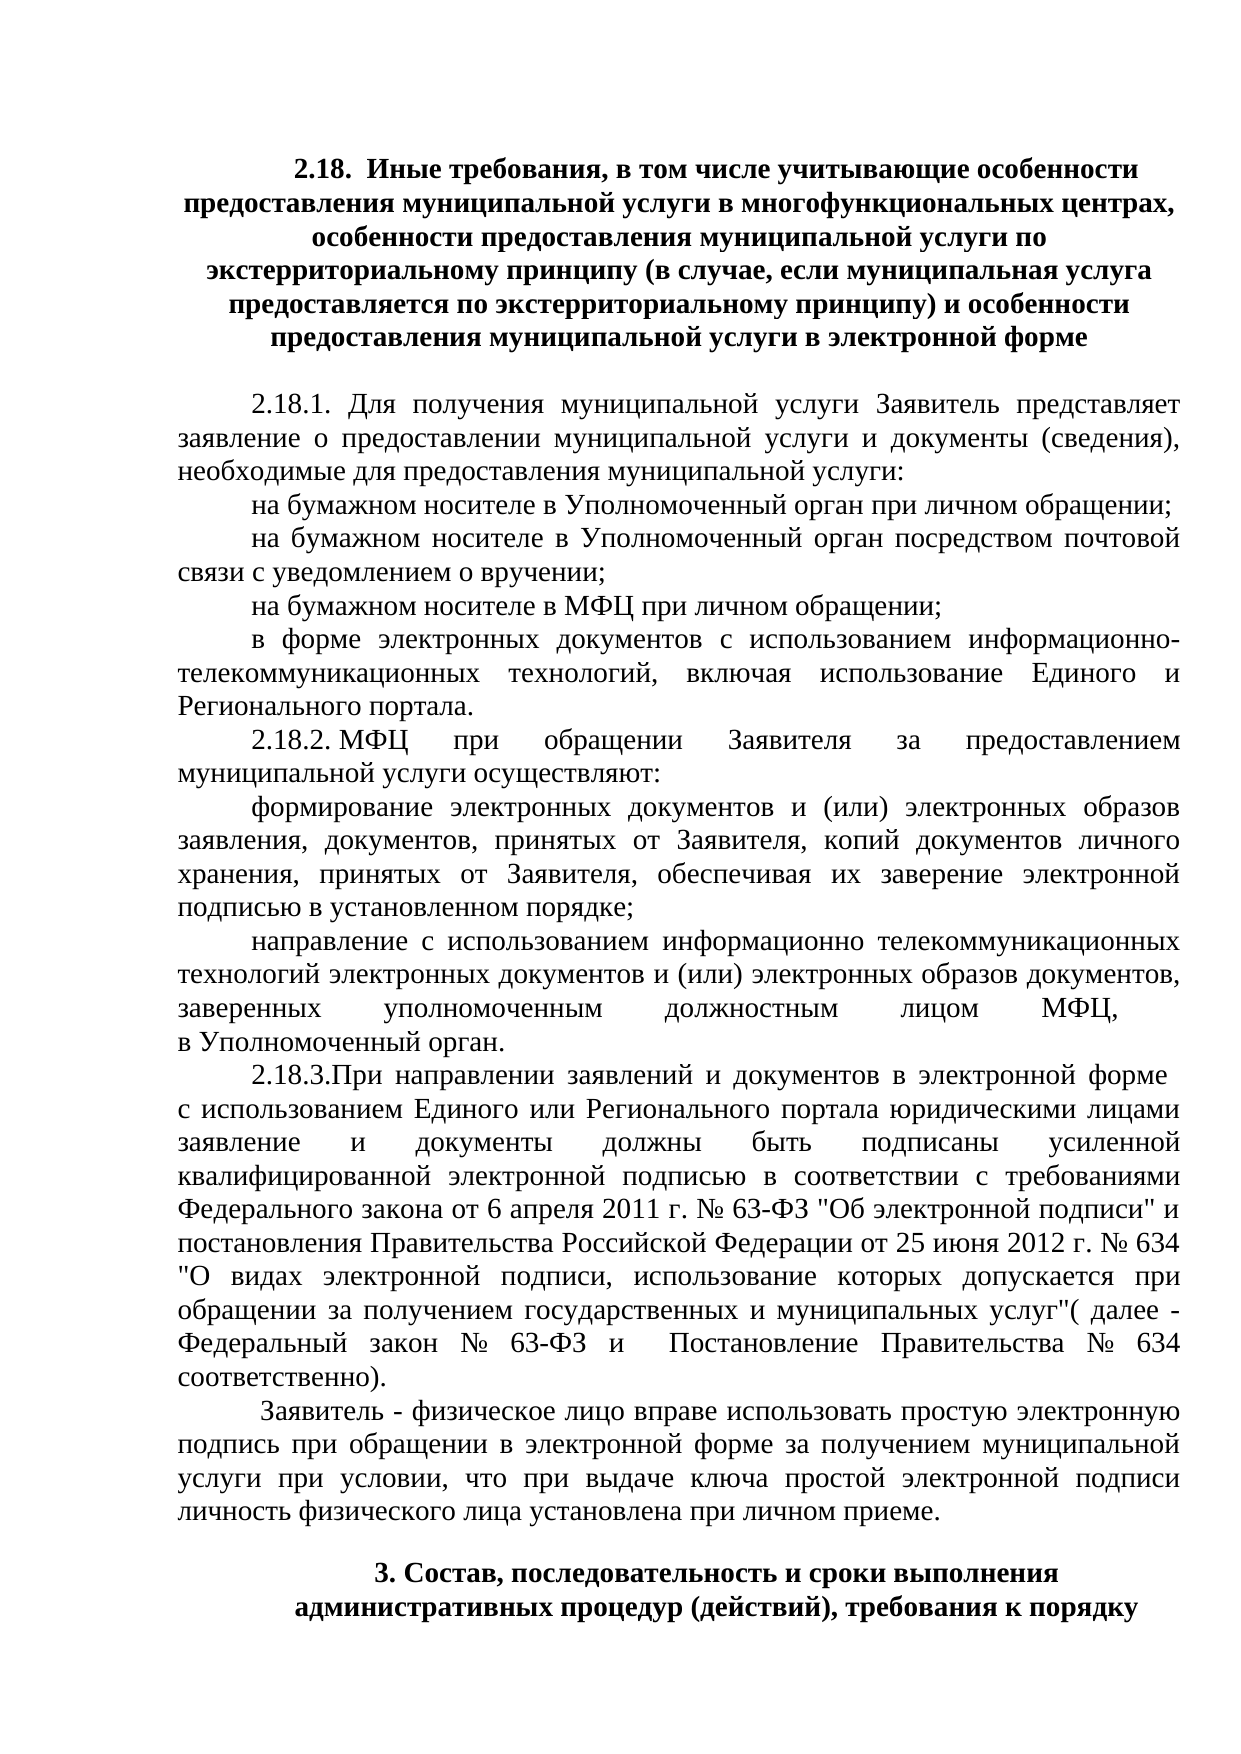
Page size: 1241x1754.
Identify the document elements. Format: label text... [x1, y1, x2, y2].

text Заявитель - физическое лицо вправе использовать простую электронную подпись при обращении в электронной форме за получением муниципальной услуги при условии, что при выдаче ключа простой электронной подписи личность физического лица установлена при личном приеме. [177, 1393, 1181, 1527]
text 2.18.3.При направлении заявлений и документов в электронной форме с использованием Единого или Регионального портала юридическими лицами заявление и документы должны быть подписаны усиленной квалифицированной электронной подписью в соответствии с требованиями Федерального закона от 6 апреля 2011 г. № 63-ФЗ "Об электронной подписи" и постановления Правительства Российской Федерации от 25 июня 2012 г. № 634 "О видах электронной подписи, использование которых допускается при обращении за получением государственных и муниципальных услуг"( далее - Федеральный закон № 63-ФЗ и Постановление Правительства № 634 соответственно). [177, 1057, 1181, 1393]
text административных процедур (действий), требования к порядку [177, 1589, 1181, 1623]
text на бумажном носителе в Уполномоченный орган при личном обращении; [177, 487, 1181, 521]
text 2.18. Иные требования, в том числе учитывающие особенности предоставления муниципальной услуги в многофункциональных центрах, особенности предоставления муниципальной услуги по экстерриториальному принципу (в случае, если муниципальная услуга предоставляется по экстерриториальному принципу) и особенности предоставления муниципальной услуги в электронной форме [177, 152, 1181, 353]
text на бумажном носителе в Уполномоченный орган посредством почтовой связи с уведомлением о вручении; [177, 521, 1181, 588]
text 2.18.2. МФЦ при обращении Заявителя за предоставлением муниципальной услуги осуществляют: [177, 722, 1181, 789]
text 2.18.1. Для получения муниципальной услуги Заявитель представляет заявление о предоставлении муниципальной услуги и документы (сведения), необходимые для предоставления муниципальной услуги: [177, 386, 1181, 487]
text в форме электронных документов с использованием информационно-телекоммуникационных технологий, включая использование Единого и Регионального портала. [177, 621, 1181, 722]
text на бумажном носителе в МФЦ при личном обращении; [177, 588, 1181, 621]
text направление с использованием информационно телекоммуникационных технологий электронных документов и (или) электронных образов документов, заверенных уполномоченным должностным лицом МФЦ, в Уполномоченный орган. [177, 923, 1181, 1057]
text 3. Состав, последовательность и сроки выполнения [177, 1556, 1181, 1589]
text формирование электронных документов и (или) электронных образов заявления, документов, принятых от Заявителя, копий документов личного хранения, принятых от Заявителя, обеспечивая их заверение электронной подписью в установленном порядке; [177, 789, 1181, 923]
